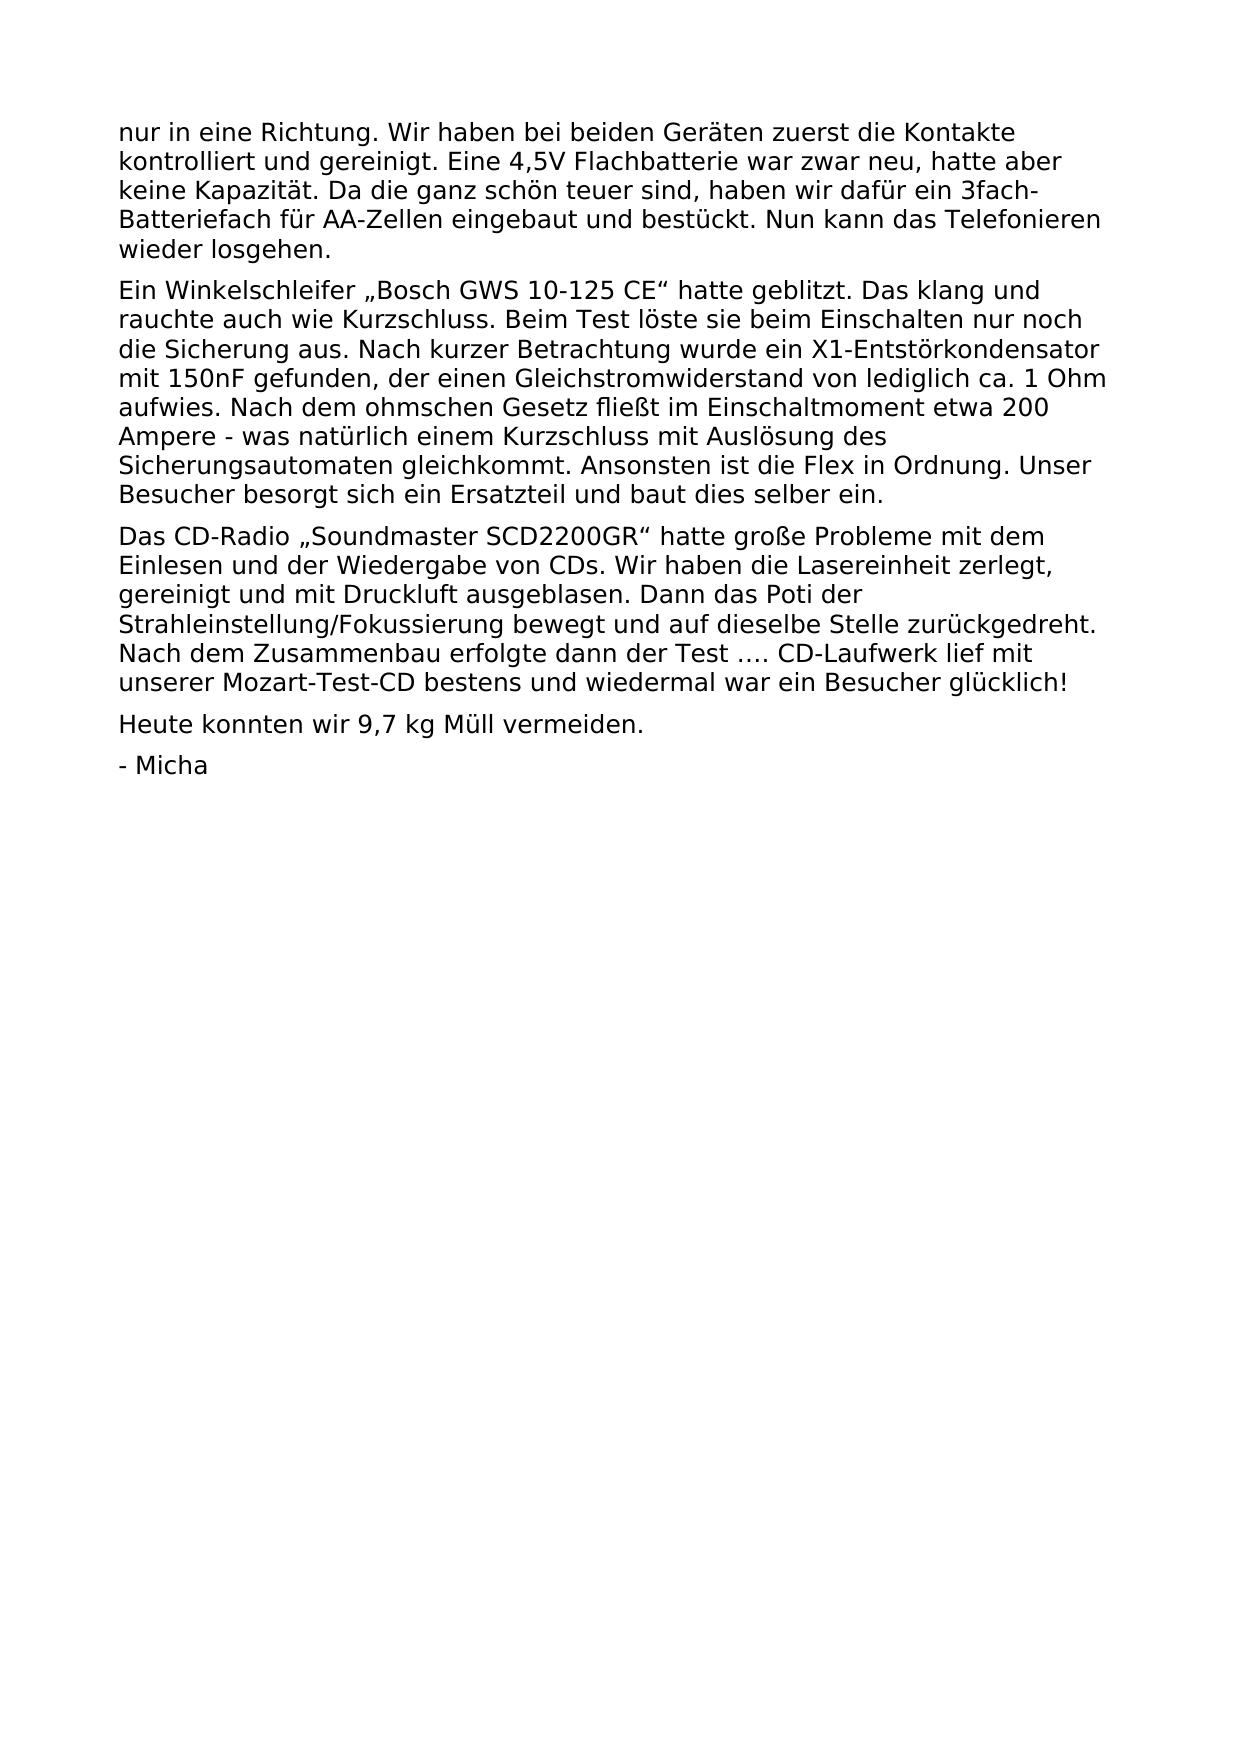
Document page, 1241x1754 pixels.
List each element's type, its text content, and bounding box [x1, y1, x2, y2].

text - Micha [118, 751, 1122, 781]
text Das CD-Radio „Soundmaster SCD2200GR“ hatte große Probleme mit dem Einlesen und der Wiedergabe von CDs. Wir haben die Lasereinheit zerlegt, gereinigt und mit Druckluft ausgeblasen. Dann das Poti der Strahleinstellung/Fokussierung bewegt und auf dieselbe Stelle zurückgedreht. Nach dem Zusammenbau erfolgte dann der Test …. CD-Laufwerk lief mit unserer Mozart-Test-CD bestens und wiedermal war ein Besucher glücklich! [118, 522, 1122, 697]
text Heute konnten wir 9,7 kg Müll vermeiden. [118, 710, 1122, 739]
text nur in eine Richtung. Wir haben bei beiden Geräten zuerst die Kontakte kontrolliert und gereinigt. Eine 4,5V Flachbatterie war zwar neu, hatte aber keine Kapazität. Da die ganz schön teuer sind, haben wir dafür ein 3fach-Batteriefach für AA-Zellen eingebaut und bestückt. Nun kann das Telefonieren wieder losgehen. [118, 118, 1122, 264]
text Ein Winkelschleifer „Bosch GWS 10-125 CE“ hatte geblitzt. Das klang und rauchte auch wie Kurzschluss. Beim Test löste sie beim Einschalten nur noch die Sicherung aus. Nach kurzer Betrachtung wurde ein X1-Entstörkondensator mit 150nF gefunden, der einen Gleichstromwiderstand von lediglich ca. 1 Ohm aufwies. Nach dem ohmschen Gesetz fließt im Einschaltmoment etwa 200 Ampere - was natürlich einem Kurzschluss mit Auslösung des Sicherungsautomaten gleichkommt. Ansonsten ist die Flex in Ordnung. Unser Besucher besorgt sich ein Ersatzteil und baut dies selber ein. [118, 276, 1122, 510]
